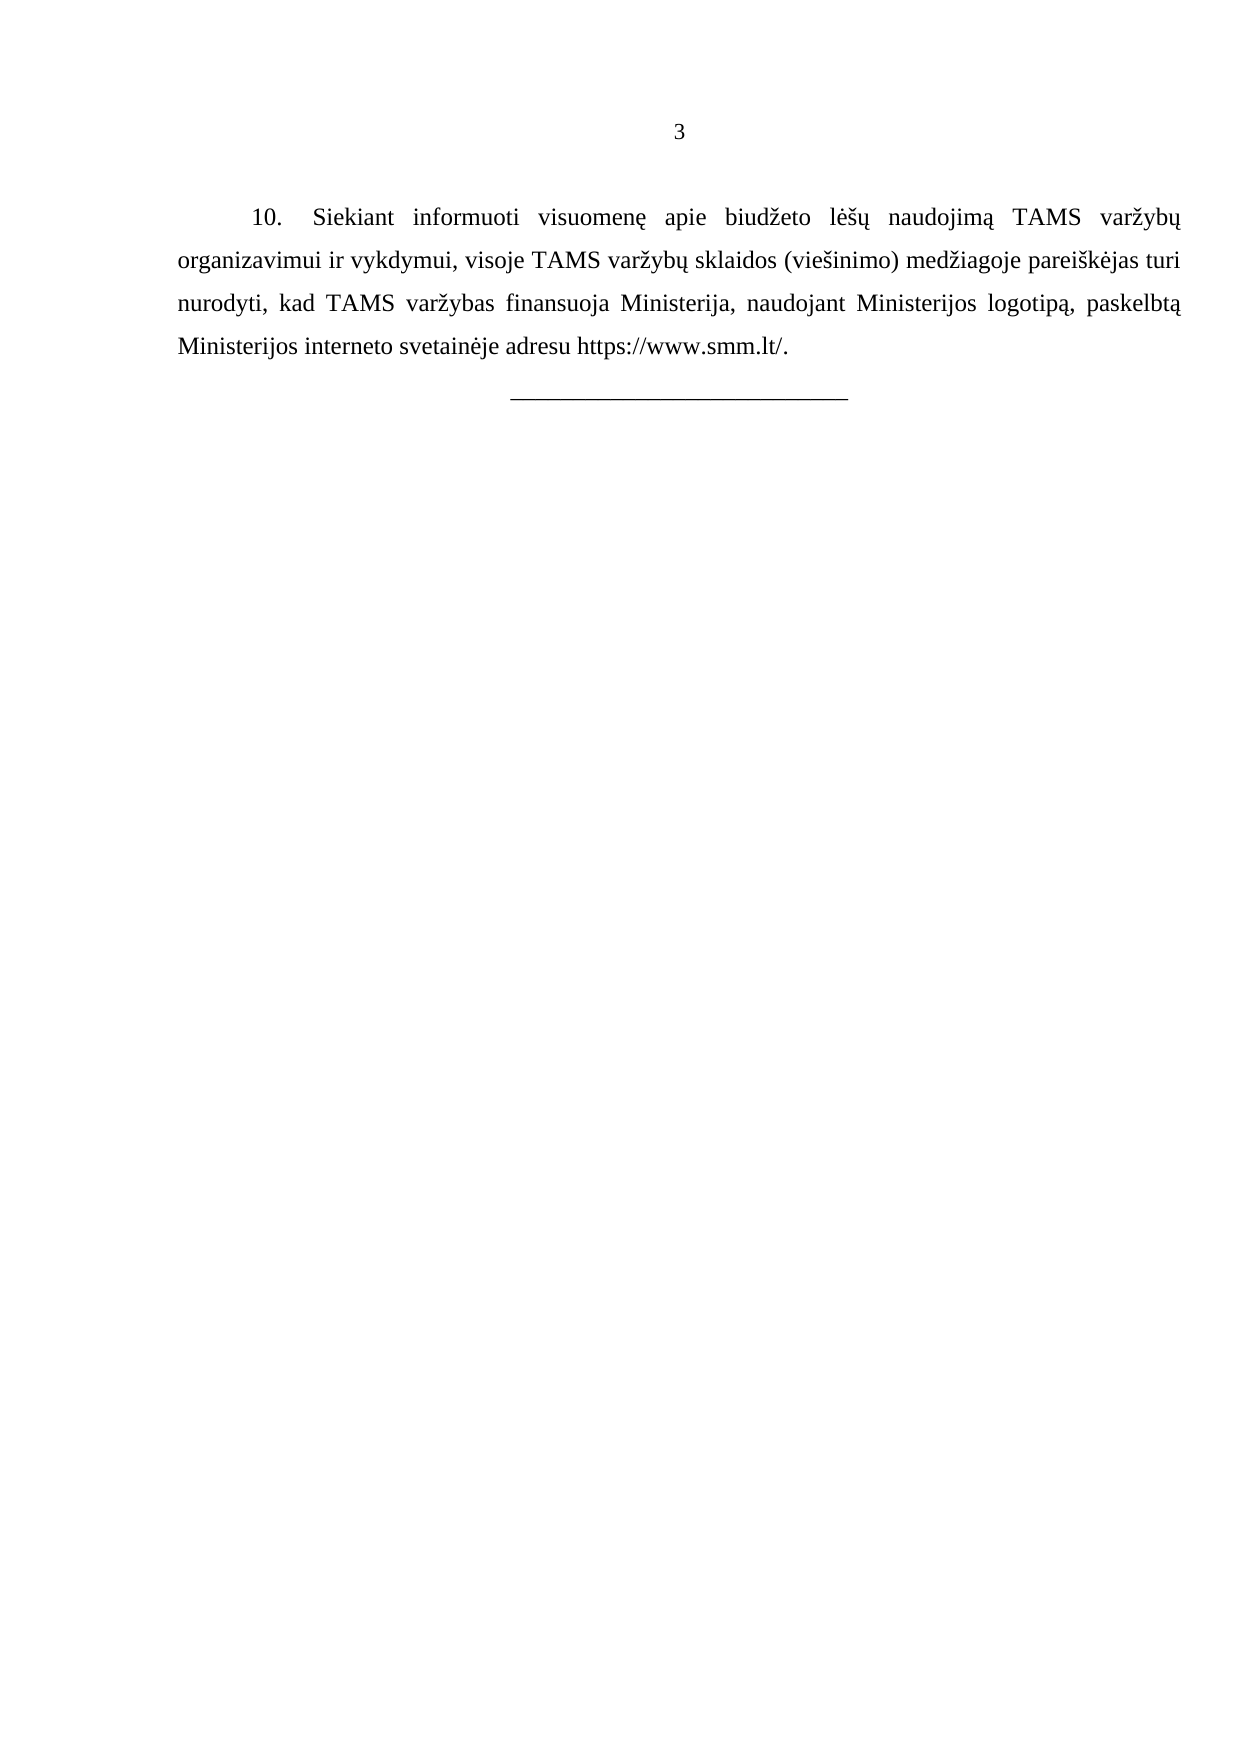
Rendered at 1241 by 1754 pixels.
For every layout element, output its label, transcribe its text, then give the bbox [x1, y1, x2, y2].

text ___________________________ [177, 374, 1181, 403]
text 10. Siekiant informuoti visuomenę apie biudžeto lėšų naudojimą TAMS varžybų organizavimui ir vykdymui, visoje TAMS varžybų sklaidos (viešinimo) medžiagoje pareiškėjas turi nurodyti, kad TAMS varžybas finansuoja Ministerija, naudojant Ministerijos logotipą, paskelbtą Ministerijos interneto svetainėje adresu https://www.smm.lt/. [177, 202, 1181, 360]
